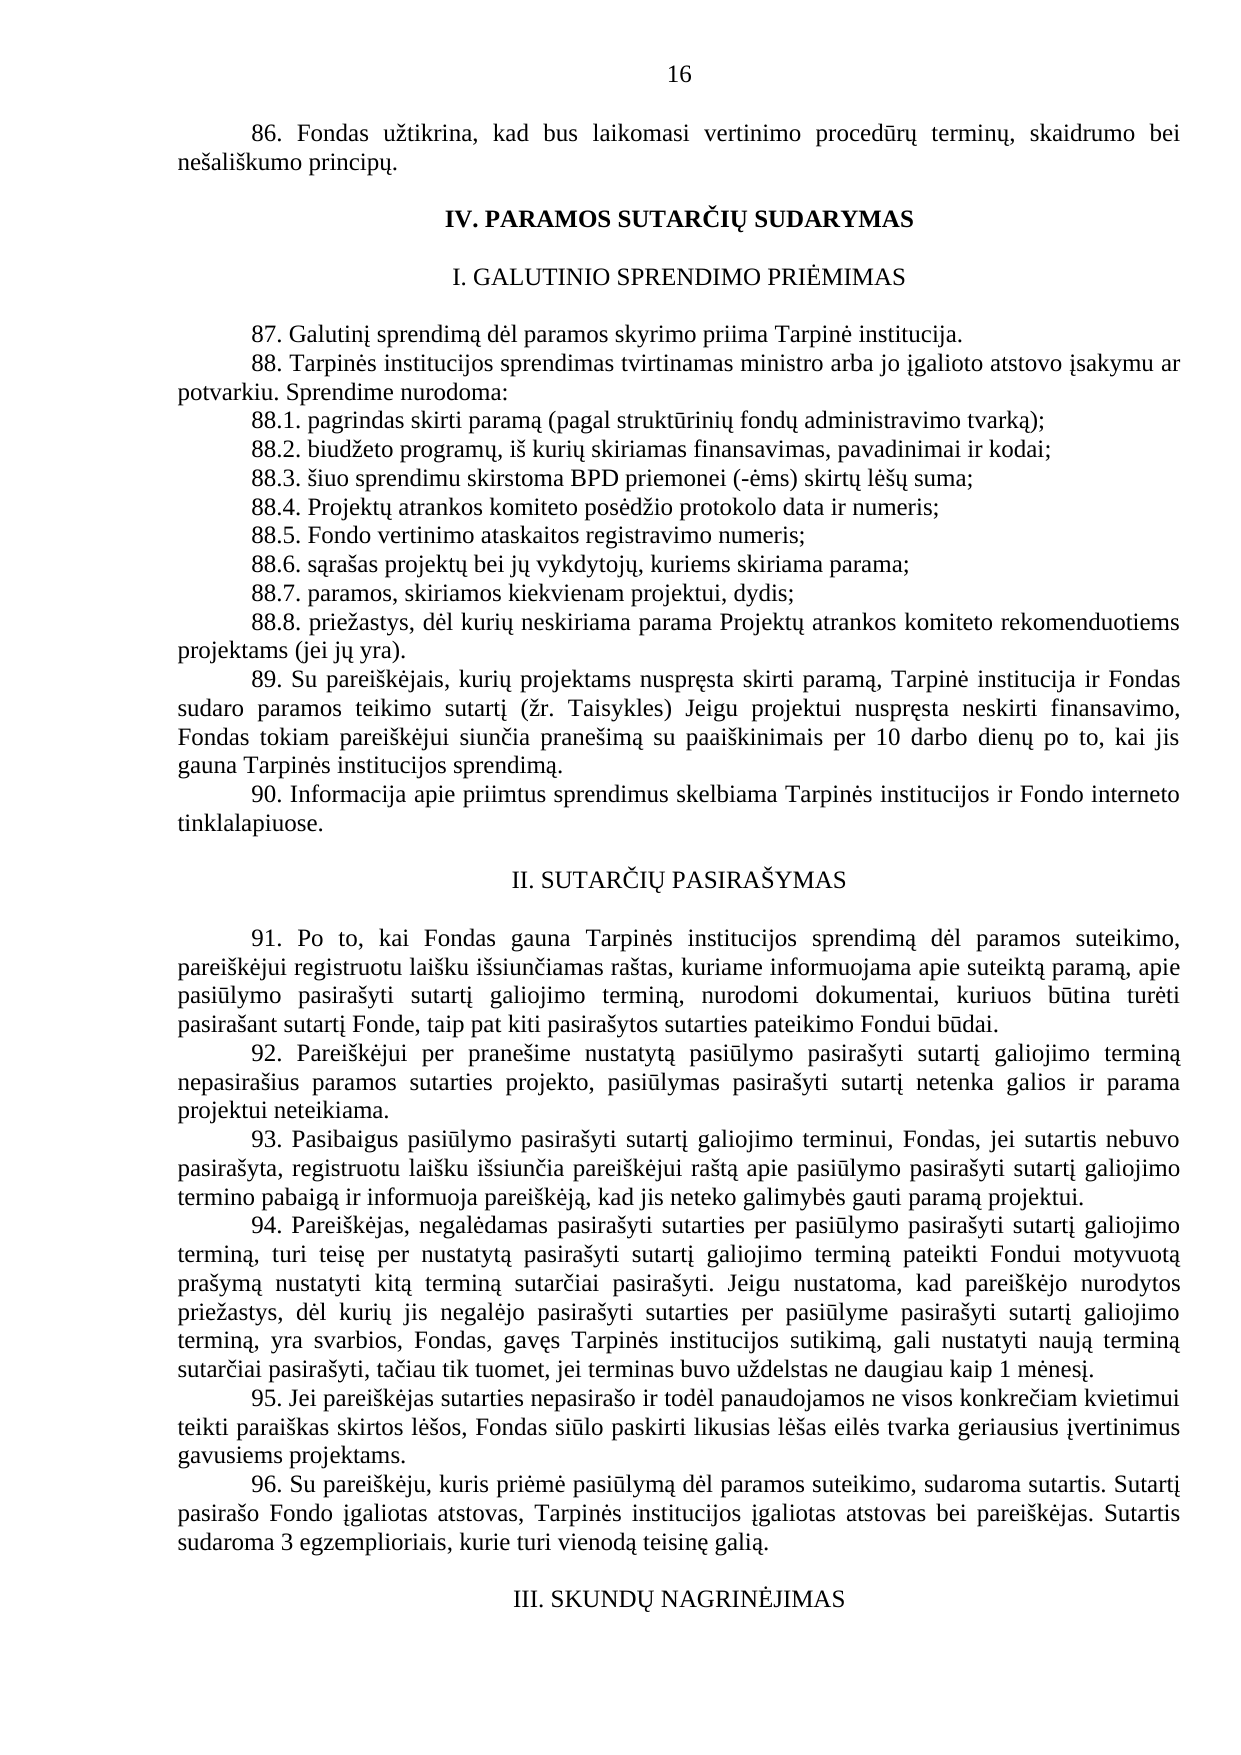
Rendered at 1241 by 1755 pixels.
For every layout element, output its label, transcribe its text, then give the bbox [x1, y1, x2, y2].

text 88. Tarpinės institucijos sprendimas tvirtinamas ministro arba jo įgalioto atstovo įsakymu ar potvarkiu. Sprendime nurodoma: [177, 348, 1181, 406]
text I. GALUTINIO SPRENDIMO PRIĖMIMAS [177, 262, 1181, 291]
text 88.5. Fondo vertinimo ataskaitos registravimo numeris; [177, 521, 1181, 549]
text 88.3. šiuo sprendimu skirstoma BPD priemonei (-ėms) skirtų lėšų suma; [177, 463, 1181, 492]
text 96. Su pareiškėju, kuris priėmė pasiūlymą dėl paramos suteikimo, sudaroma sutartis. Sutartį pasirašo Fondo įgaliotas atstovas, Tarpinės institucijos įgaliotas atstovas bei pareiškėjas. Sutartis sudaroma 3 egzemplioriais, kurie turi vienodą teisinę galią. [177, 1469, 1181, 1556]
text IV. PARAMOS SUTARČIŲ SUDARYMAS [177, 204, 1181, 233]
text III. SKUNDŲ NAGRINĖJIMAS [177, 1584, 1181, 1613]
text 92. Pareiškėjui per pranešime nustatytą pasiūlymo pasirašyti sutartį galiojimo terminą nepasirašius paramos sutarties projekto, pasiūlymas pasirašyti sutartį netenka galios ir parama projektui neteikiama. [177, 1038, 1181, 1124]
text 93. Pasibaigus pasiūlymo pasirašyti sutartį galiojimo terminui, Fondas, jei sutartis nebuvo pasirašyta, registruotu laišku išsiunčia pareiškėjui raštą apie pasiūlymo pasirašyti sutartį galiojimo termino pabaigą ir informuoja pareiškėją, kad jis neteko galimybės gauti paramą projektui. [177, 1124, 1181, 1211]
text 87. Galutinį sprendimą dėl paramos skyrimo priima Tarpinė institucija. [177, 319, 1181, 348]
text 94. Pareiškėjas, negalėdamas pasirašyti sutarties per pasiūlymo pasirašyti sutartį galiojimo terminą, turi teisę per nustatytą pasirašyti sutartį galiojimo terminą pateikti Fondui motyvuotą prašymą nustatyti kitą terminą sutarčiai pasirašyti. Jeigu nustatoma, kad pareiškėjo nurodytos priežastys, dėl kurių jis negalėjo pasirašyti sutarties per pasiūlyme pasirašyti sutartį galiojimo terminą, yra svarbios, Fondas, gavęs Tarpinės institucijos sutikimą, gali nustatyti naują terminą sutarčiai pasirašyti, tačiau tik tuomet, jei terminas buvo uždelstas ne daugiau kaip 1 mėnesį. [177, 1211, 1181, 1383]
text II. SUTARČIŲ PASIRAŠYMAS [177, 866, 1181, 894]
text 88.7. paramos, skiriamos kiekvienam projektui, dydis; [177, 578, 1181, 607]
text 86. Fondas užtikrina, kad bus laikomasi vertinimo procedūrų terminų, skaidrumo bei nešališkumo principų. [177, 118, 1181, 176]
text 95. Jei pareiškėjas sutarties nepasirašo ir todėl panaudojamos ne visos konkrečiam kvietimui teikti paraiškas skirtos lėšos, Fondas siūlo paskirti likusias lėšas eilės tvarka geriausius įvertinimus gavusiems projektams. [177, 1383, 1181, 1469]
text 90. Informacija apie priimtus sprendimus skelbiama Tarpinės institucijos ir Fondo interneto tinklalapiuose. [177, 779, 1181, 837]
text 88.8. priežastys, dėl kurių neskiriama parama Projektų atrankos komiteto rekomenduotiems projektams (jei jų yra). [177, 607, 1181, 664]
text 89. Su pareiškėjais, kurių projektams nuspręsta skirti paramą, Tarpinė institucija ir Fondas sudaro paramos teikimo sutartį (žr. Taisykles) Jeigu projektui nuspręsta neskirti finansavimo, Fondas tokiam pareiškėjui siunčia pranešimą su paaiškinimais per 10 darbo dienų po to, kai jis gauna Tarpinės institucijos sprendimą. [177, 664, 1181, 779]
text 88.1. pagrindas skirti paramą (pagal struktūrinių fondų administravimo tvarką); [177, 406, 1181, 434]
text 88.4. Projektų atrankos komiteto posėdžio protokolo data ir numeris; [177, 492, 1181, 521]
text 88.2. biudžeto programų, iš kurių skiriamas finansavimas, pavadinimai ir kodai; [177, 434, 1181, 463]
text 91. Po to, kai Fondas gauna Tarpinės institucijos sprendimą dėl paramos suteikimo, pareiškėjui registruotu laišku išsiunčiamas raštas, kuriame informuojama apie suteiktą paramą, apie pasiūlymo pasirašyti sutartį galiojimo terminą, nurodomi dokumentai, kuriuos būtina turėti pasirašant sutartį Fonde, taip pat kiti pasirašytos sutarties pateikimo Fondui būdai. [177, 923, 1181, 1038]
text 88.6. sąrašas projektų bei jų vykdytojų, kuriems skiriama parama; [177, 549, 1181, 578]
